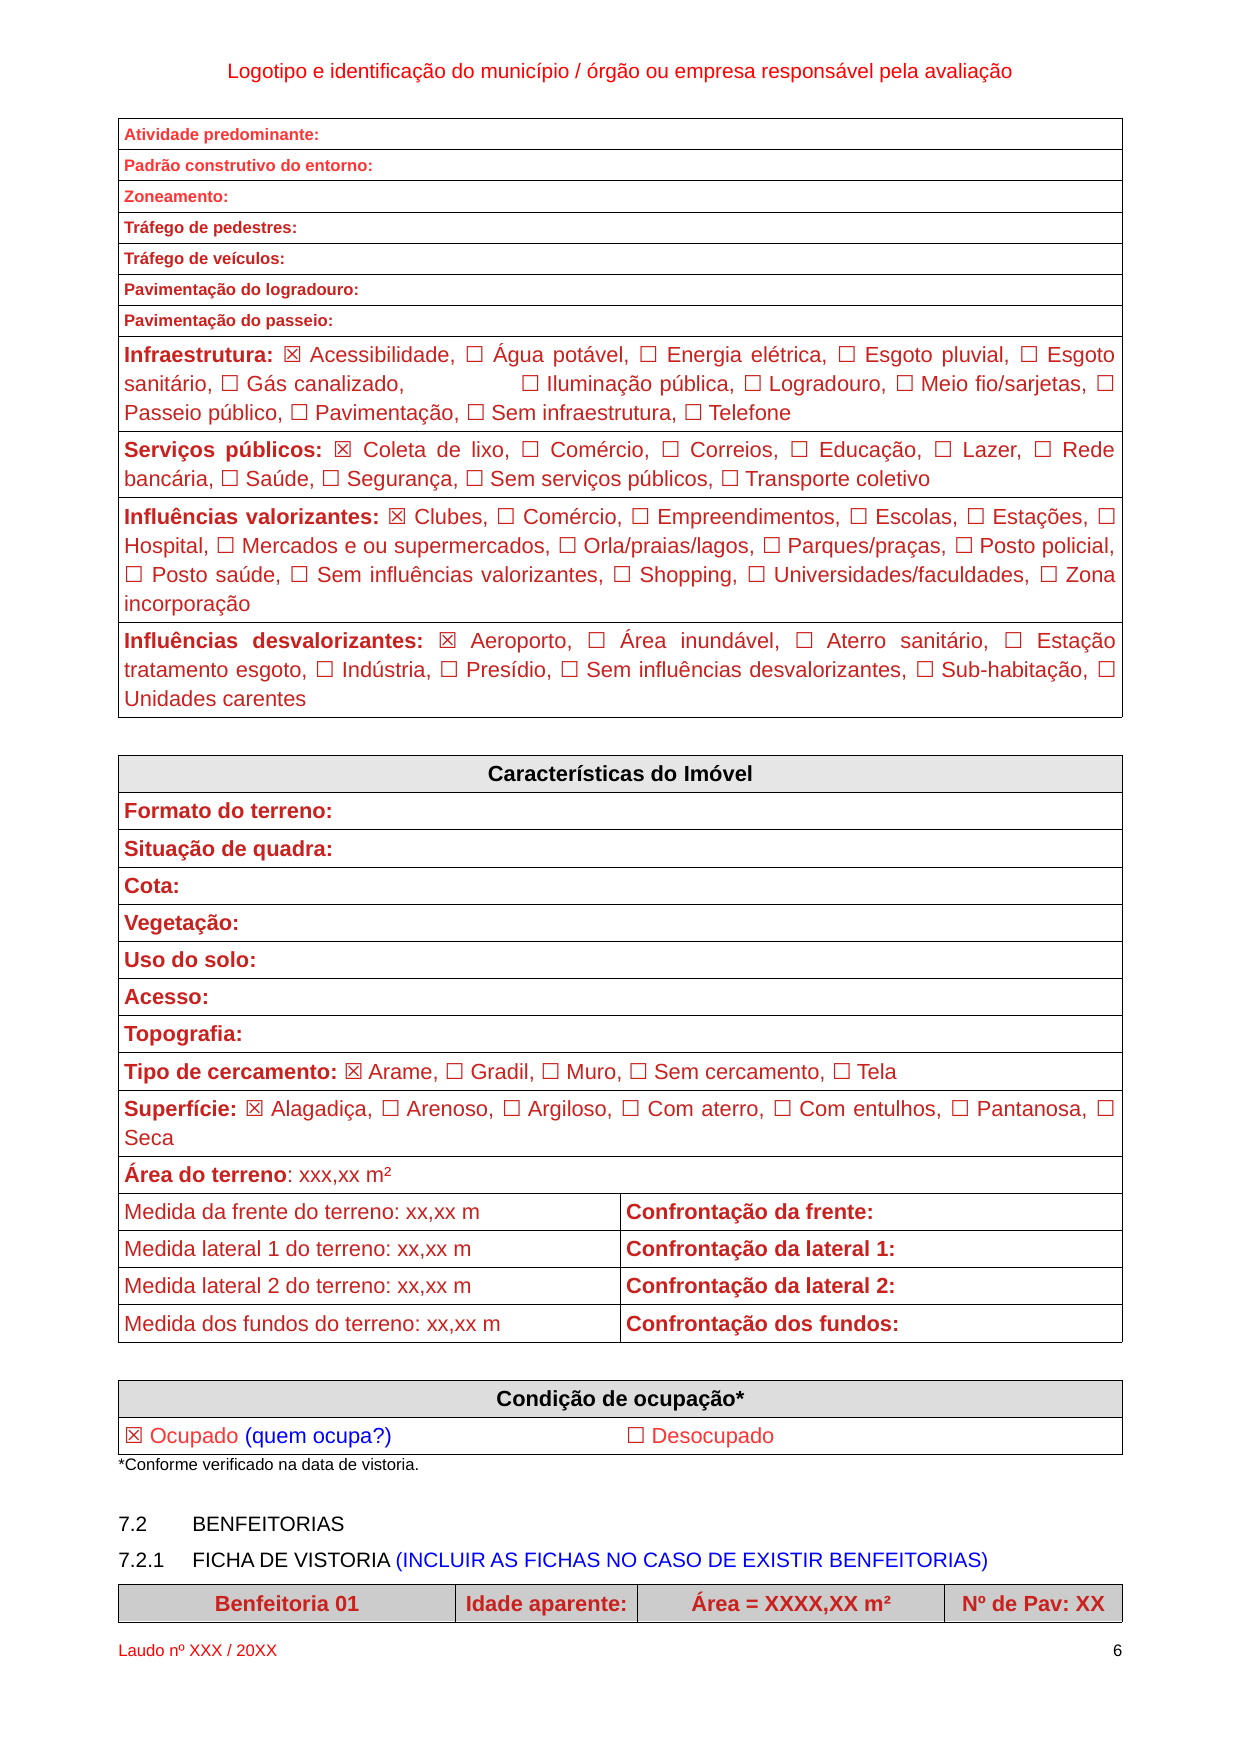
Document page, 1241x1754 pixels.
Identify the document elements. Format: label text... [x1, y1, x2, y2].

table_cell Serviços públicos: ☒ Coleta de lixo, ☐ Comércio, ☐ Correios, ☐ Educação, ☐ Lazer, ☐ Rede bancária, ☐ Saúde, ☐ Segurança, ☐ Sem serviços públicos, ☐ Transporte coletivo [119, 432, 1122, 497]
table_cell Área do terreno: xxx,xx m² [119, 1157, 1122, 1193]
table_cell ☒ Ocupado (quem ocupa?) [119, 1418, 620, 1454]
table_cell Confrontação da frente: [621, 1194, 1122, 1230]
table_cell Infraestrutura: ☒ Acessibilidade, ☐ Água potável, ☐ Energia elétrica, ☐ Esgoto pluvial, ☐ Esgoto sanitário, ☐ Gás canalizado, ☐ Iluminação pública, ☐ Logradouro, ☐ Meio fio/sarjetas, ☐ Passeio público, ☐ Pavimentação, ☐ Sem infraestrutura, ☐ Telefone [119, 337, 1122, 431]
table_header Nº de Pav: XX [945, 1585, 1122, 1621]
table_header Área = XXXX,XX m² [638, 1585, 944, 1621]
table_cell Confrontação da lateral 1: [621, 1231, 1122, 1267]
subtitle BENFEITORIAS [118, 1512, 1122, 1536]
table_cell Influências desvalorizantes: ☒ Aeroporto, ☐ Área inundável, ☐ Aterro sanitário, ☐ Estação tratamento esgoto, ☐ Indústria, ☐ Presídio, ☐ Sem influências desvalorizantes, ☐ Sub-habitação, ☐ Unidades carentes [119, 623, 1122, 716]
table_header Condição de ocupação* [119, 1381, 1122, 1417]
text *Conforme verificado na data de vistoria. [118, 1455, 1122, 1474]
table_cell Pavimentação do logradouro: [119, 275, 1122, 305]
table_cell Confrontação da lateral 2: [621, 1268, 1122, 1304]
table_cell Zoneamento: [119, 181, 1122, 211]
table_cell Tipo de cercamento: ☒ Arame, ☐ Gradil, ☐ Muro, ☐ Sem cercamento, ☐ Tela [119, 1053, 1122, 1089]
table_cell Medida lateral 1 do terreno: xx,xx m [119, 1231, 620, 1267]
table_cell Confrontação dos fundos: [621, 1305, 1122, 1342]
table_cell Atividade predominante: [119, 119, 1122, 149]
table_cell Cota: [119, 868, 1122, 903]
table_cell Formato do terreno: [119, 793, 1122, 829]
subtitle FICHA DE VISTORIA (incluir as fichas no caso de existir benfeitorias) [118, 1548, 1122, 1572]
table_cell Tráfego de veículos: [119, 244, 1122, 274]
table_cell ☐ Desocupado [620, 1418, 1122, 1454]
table_cell Acesso: [119, 979, 1122, 1015]
table_header Características do Imóvel [119, 756, 1122, 792]
table_cell Vegetação: [119, 905, 1122, 941]
table_cell Superfície: ☒ Alagadiça, ☐ Arenoso, ☐ Argiloso, ☐ Com aterro, ☐ Com entulhos, ☐ Pantanosa, ☐ Seca [119, 1091, 1122, 1156]
table_cell Medida dos fundos do terreno: xx,xx m [119, 1305, 620, 1342]
table_cell Situação de quadra: [119, 830, 1122, 866]
table_cell Uso do solo: [119, 942, 1122, 978]
table_header Idade aparente: [456, 1585, 637, 1621]
table_cell Topografia: [119, 1016, 1122, 1052]
table_cell Influências valorizantes: ☒ Clubes, ☐ Comércio, ☐ Empreendimentos, ☐ Escolas, ☐ Estações, ☐ Hospital, ☐ Mercados e ou supermercados, ☐ Orla/praias/lagos, ☐ Parques/praças, ☐ Posto policial, ☐ Posto saúde, ☐ Sem influências valorizantes, ☐ Shopping, ☐ Universidades/faculdades, ☐ Zona incorporação [119, 498, 1122, 621]
table_cell Medida da frente do terreno: xx,xx m [119, 1194, 620, 1230]
table_header Benfeitoria 01 [119, 1585, 455, 1621]
table_cell Tráfego de pedestres: [119, 213, 1122, 243]
table_cell Padrão construtivo do entorno: [119, 150, 1122, 180]
table_cell Pavimentação do passeio: [119, 306, 1122, 336]
table_cell Medida lateral 2 do terreno: xx,xx m [119, 1268, 620, 1304]
